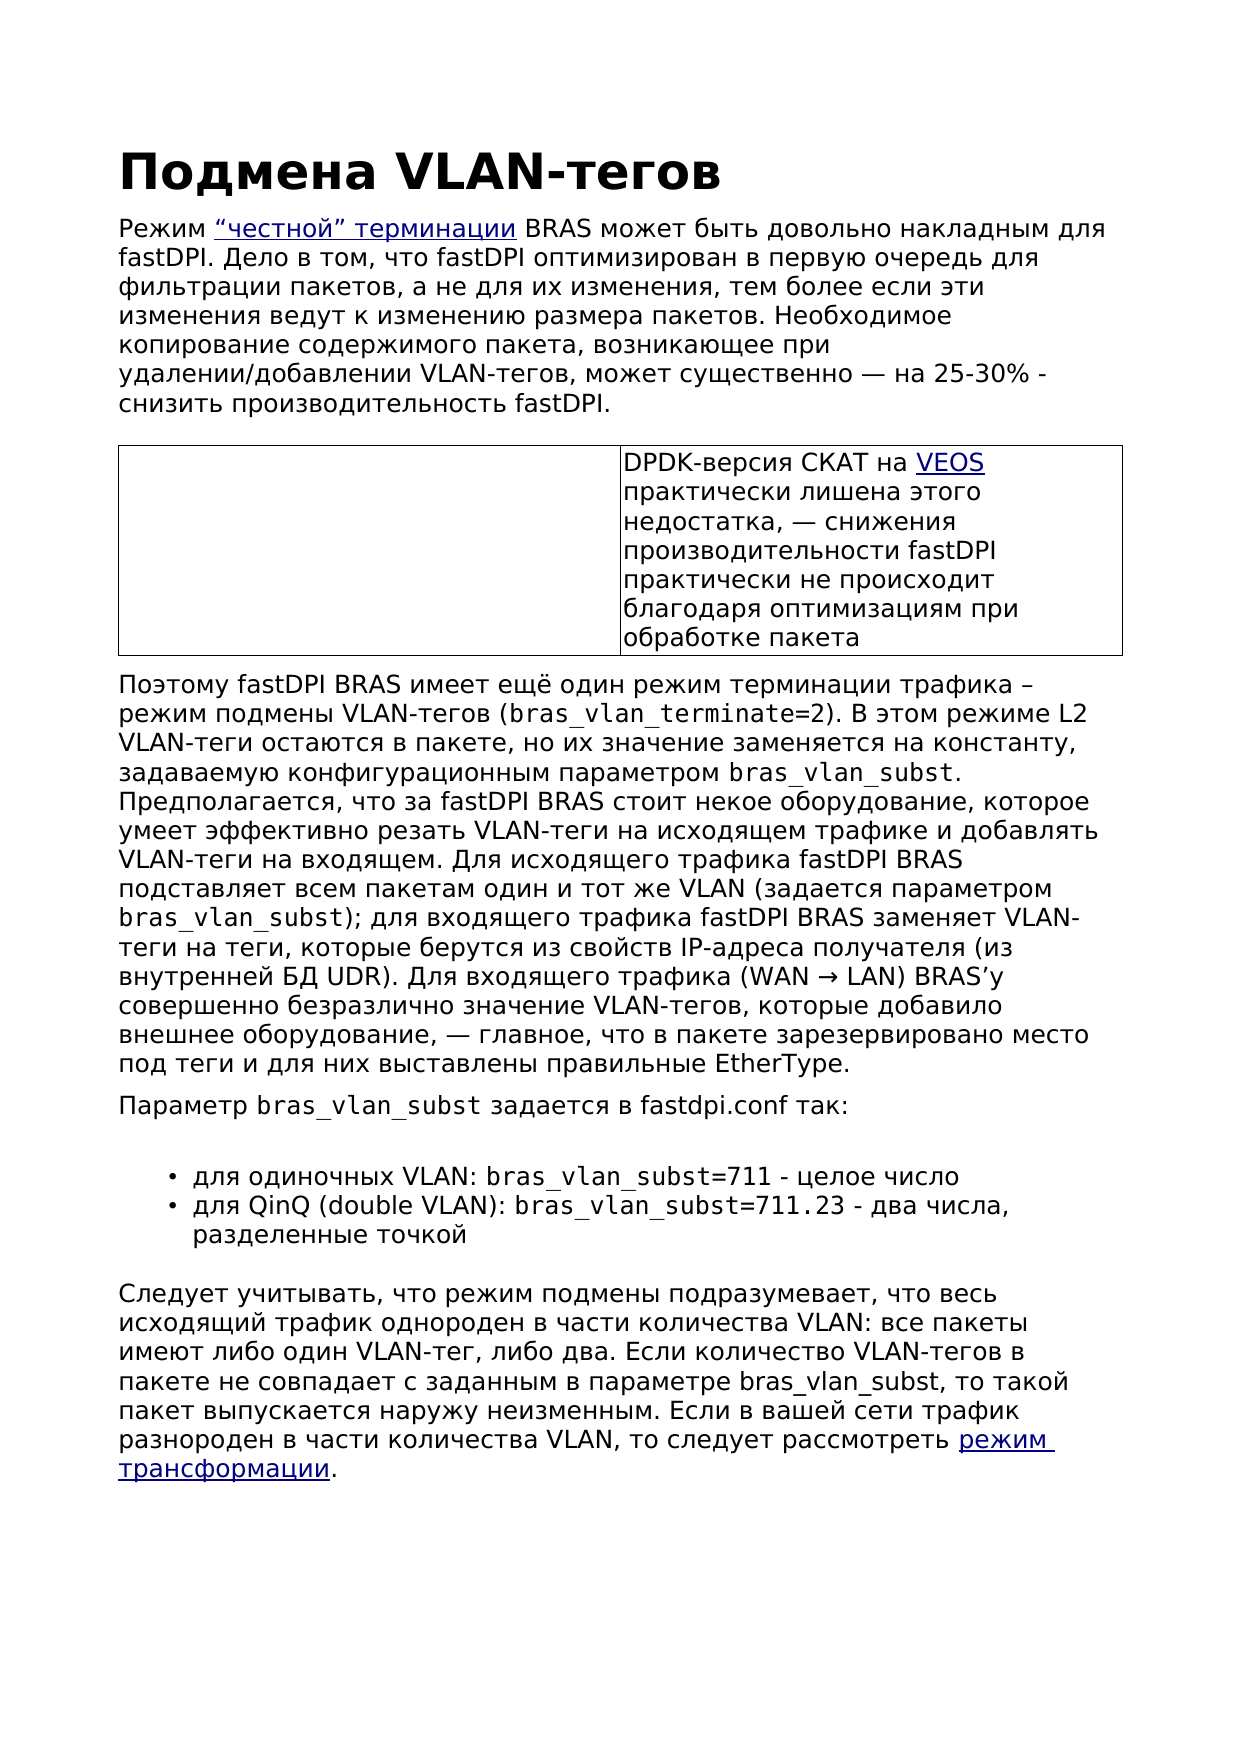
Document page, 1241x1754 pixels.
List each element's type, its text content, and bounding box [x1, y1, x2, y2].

text Режим “честной” терминации BRAS может быть довольно накладным для fastDPI. Дело в том, что fastDPI оптимизирован в первую очередь для фильтрации пакетов, а не для их изменения, тем более если эти изменения ведут к изменению размера пакетов. Необходимое копирование содержимого пакета, возникающее при удалении/добавлении VLAN-тегов, может существенно — на 25-30% - снизить производительность fastDPI. [118, 214, 1122, 418]
list для одиночных VLAN: bras_vlan_subst=711 - целое число [177, 1162, 1122, 1191]
text Следует учитывать, что режим подмены подразумевает, что весь исходящий трафик однороден в части количества VLAN: все пакеты имеют либо один VLAN-тег, либо два. Если количество VLAN-тегов в пакете не совпадает с заданным в параметре bras_vlan_subst, то такой пакет выпускается наружу неизменным. Если в вашей сети трафик разнороден в части количества VLAN, то следует рассмотреть режим трансформации. [118, 1279, 1122, 1483]
list для QinQ (double VLAN): bras_vlan_subst=711.23 - два числа, разделенные точкой [177, 1191, 1122, 1250]
text Поэтому fastDPI BRAS имеет ещё один режим терминации трафика – режим подмены VLAN-тегов (bras_vlan_terminate=2). В этом режиме L2 VLAN-теги остаются в пакете, но их значение заменяется на константу, задаваемую конфигурационным параметром bras_vlan_subst. Предполагается, что за fastDPI BRAS стоит некое оборудование, которое умеет эффективно резать VLAN-теги на исходящем трафике и добавлять VLAN-теги на входящем. Для исходящего трафика fastDPI BRAS подставляет всем пакетам один и тот же VLAN (задается параметром bras_vlan_subst); для входящего трафика fastDPI BRAS заменяет VLAN-теги на теги, которые берутся из свойств IP-адреса получателя (из внутренней БД UDR). Для входящего трафика (WAN → LAN) BRAS’у совершенно безразлично значение VLAN-тегов, которые добавило внешнее оборудование, — главное, что в пакете зарезервировано место под теги и для них выставлены правильные EtherType. [118, 670, 1122, 1079]
subtitle Подмена VLAN-тегов [118, 143, 1122, 201]
table_header [119, 446, 620, 655]
table_header DPDK-версия СКАТ на VEOS практически лишена этого недостатка, — снижения производительности fastDPI практически не происходит благодаря оптимизациям при обработке пакета [621, 446, 1122, 655]
text Параметр bras_vlan_subst задается в fastdpi.conf так: [118, 1091, 1122, 1120]
